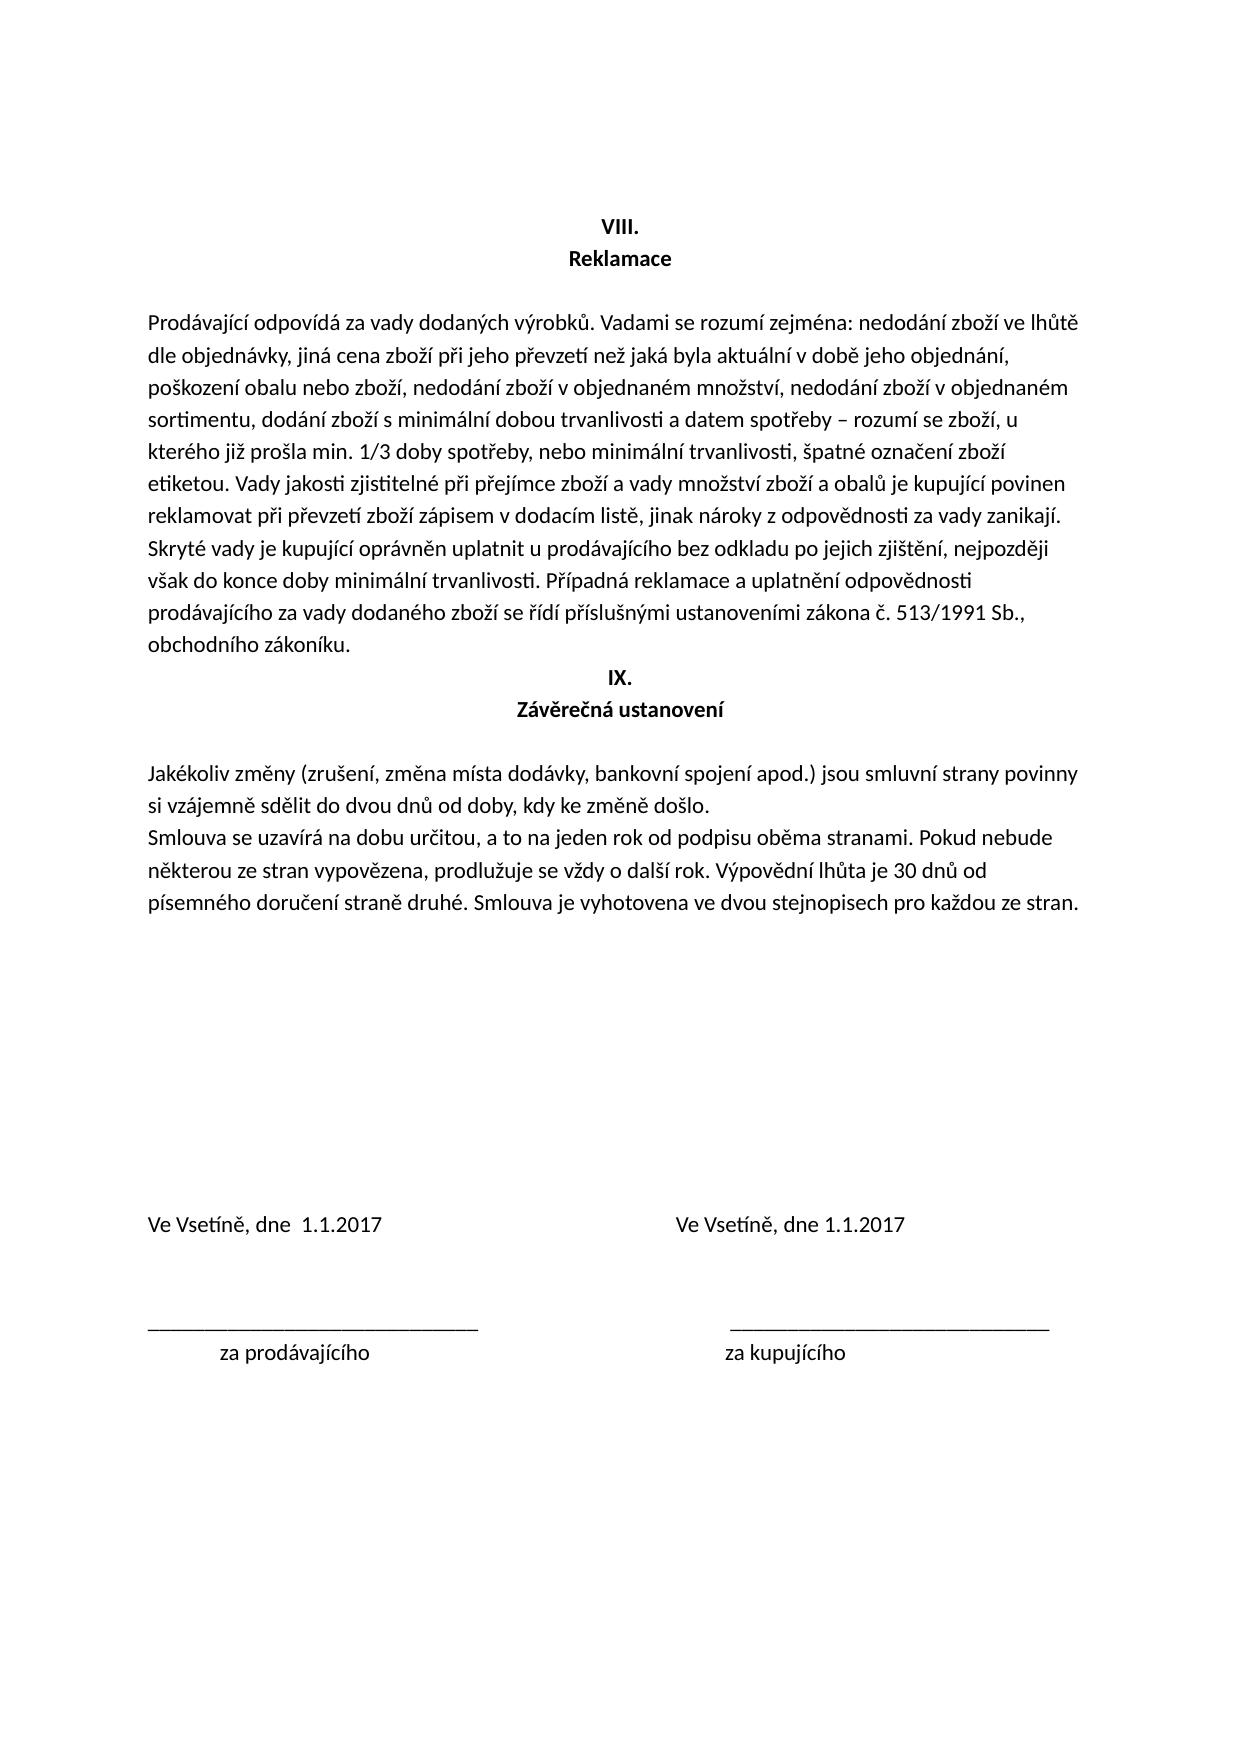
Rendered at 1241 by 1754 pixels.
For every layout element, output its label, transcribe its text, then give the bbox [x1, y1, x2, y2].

text Reklamace [148, 244, 1093, 272]
text za prodávajícího za kupujícího [148, 1338, 1093, 1367]
text IX. [148, 663, 1093, 691]
text Ve Vsetíně, dne 1.1.2017 Ve Vsetíně, dne 1.1.2017 [148, 1210, 1093, 1238]
text Prodávající odpovídá za vady dodaných výrobků. Vadami se rozumí zejména: nedodání zboží ve lhůtě dle objednávky, jiná cena zboží při jeho převzetí než jaká byla aktuální v době jeho objednání, poškození obalu nebo zboží, nedodání zboží v objednaném množství, nedodání zboží v objednaném sortimentu, dodání zboží s minimální dobou trvanlivosti a datem spotřeby – rozumí se zboží, u kterého již prošla min. 1/3 doby spotřeby, nebo minimální trvanlivosti, špatné označení zboží etiketou. Vady jakosti zjistitelné při přejímce zboží a vady množství zboží a obalů je kupující povinen reklamovat při převzetí zboží zápisem v dodacím listě, jinak nároky z odpovědnosti za vady zanikají. Skryté vady je kupující oprávněn uplatnit u prodávajícího bez odkladu po jejich zjištění, nejpozději však do konce doby minimální trvanlivosti. Případná reklamace a uplatnění odpovědnosti prodávajícího za vady dodaného zboží se řídí příslušnými ustanoveními zákona č. 513/1991 Sb., obchodního zákoníku. [148, 308, 1093, 658]
text VIII. [148, 212, 1093, 240]
text _____________________________ ____________________________ [148, 1306, 1093, 1334]
text Jakékoliv změny (zrušení, změna místa dodávky, bankovní spojení apod.) jsou smluvní strany povinny si vzájemně sdělit do dvou dnů od doby, kdy ke změně došlo. [148, 759, 1093, 819]
text Smlouva se uzavírá na dobu určitou, a to na jeden rok od podpisu oběma stranami. Pokud nebude některou ze stran vypovězena, prodlužuje se vždy o další rok. Výpovědní lhůta je 30 dnů od písemného doručení straně druhé. Smlouva je vyhotovena ve dvou stejnopisech pro každou ze stran. [148, 823, 1093, 916]
text Závěrečná ustanovení [148, 695, 1093, 723]
